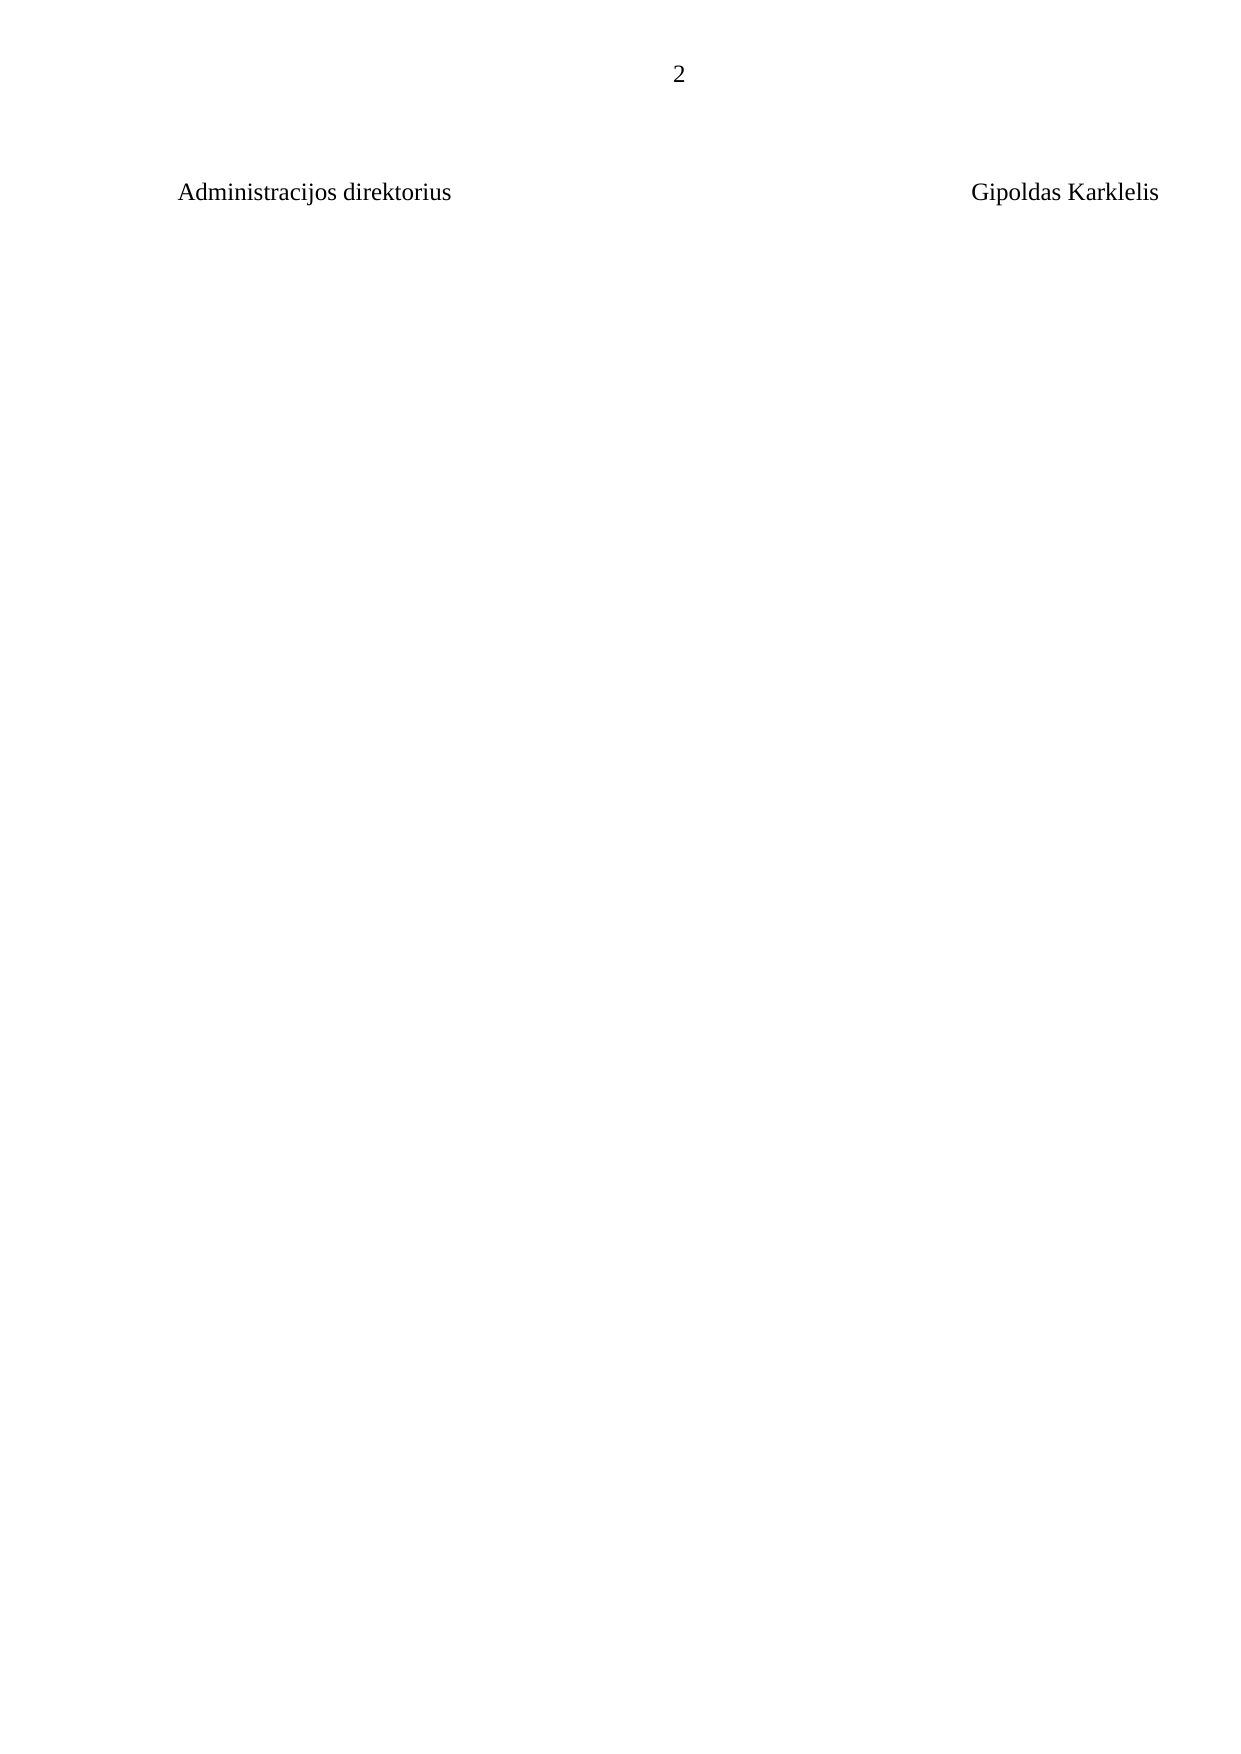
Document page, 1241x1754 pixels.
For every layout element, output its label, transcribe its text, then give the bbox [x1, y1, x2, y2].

text Administracijos direktorius Gipoldas Karklelis [177, 177, 1181, 206]
